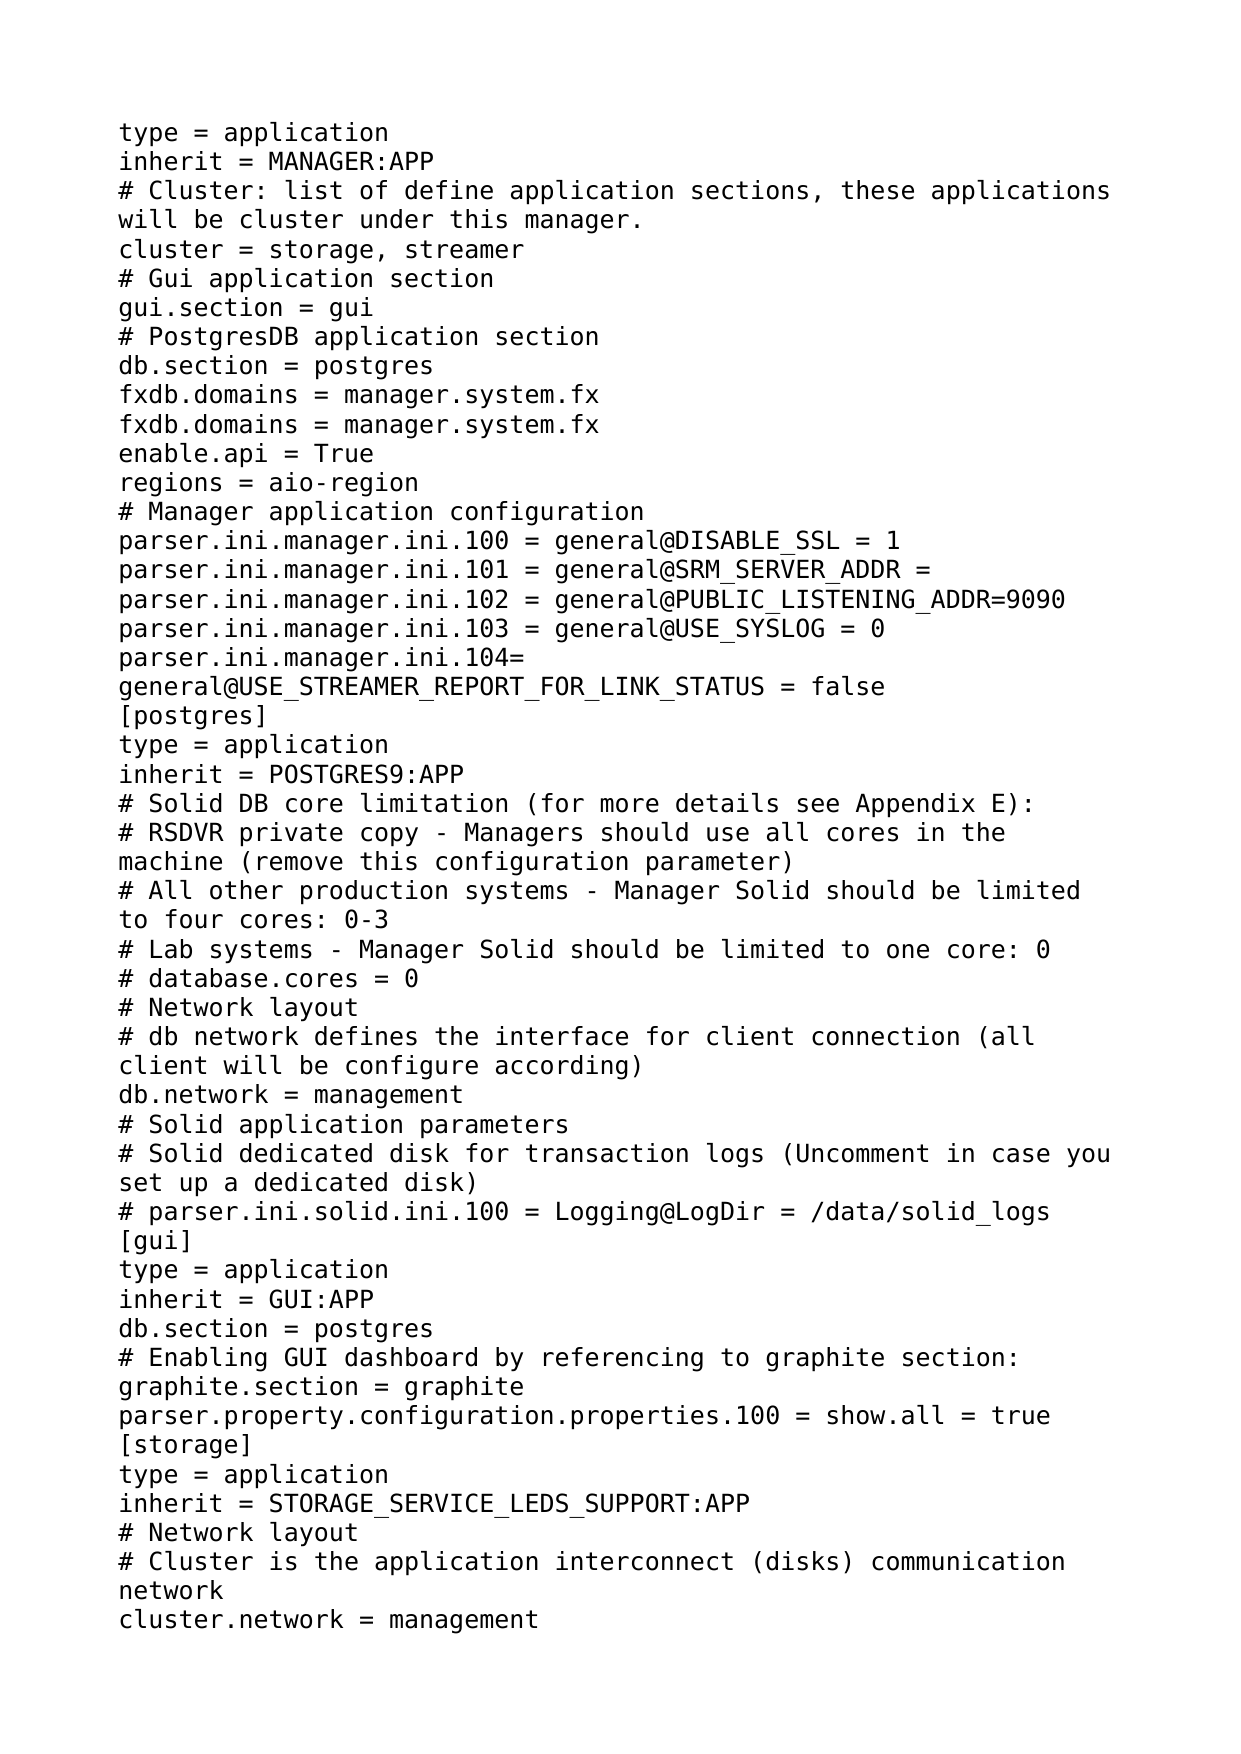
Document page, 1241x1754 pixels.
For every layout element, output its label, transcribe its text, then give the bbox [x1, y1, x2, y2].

text type = application inherit = MANAGER:APP # Cluster: list of define application sections, these applications will be cluster under this manager. cluster = storage, streamer # Gui application section gui.section = gui # PostgresDB application section db.section = postgres fxdb.domains = manager.system.fx fxdb.domains = manager.system.fx enable.api = True regions = aio-region # Manager application configuration parser.ini.manager.ini.100 = general@DISABLE_SSL = 1 parser.ini.manager.ini.101 = general@SRM_SERVER_ADDR = parser.ini.manager.ini.102 = general@PUBLIC_LISTENING_ADDR=9090 parser.ini.manager.ini.103 = general@USE_SYSLOG = 0 parser.ini.manager.ini.104= general@USE_STREAMER_REPORT_FOR_LINK_STATUS = false [postgres] type = application inherit = POSTGRES9:APP # Solid DB core limitation (for more details see Appendix E): # RSDVR private copy - Managers should use all cores in the machine (remove this configuration parameter) # All other production systems - Manager Solid should be limited to four cores: 0-3 # Lab systems - Manager Solid should be limited to one core: 0 # database.cores = 0 # Network layout # db network defines the interface for client connection (all client will be configure according) db.network = management # Solid application parameters # Solid dedicated disk for transaction logs (Uncomment in case you set up a dedicated disk) # parser.ini.solid.ini.100 = Logging@LogDir = /data/solid_logs [gui] type = application inherit = GUI:APP db.section = postgres # Enabling GUI dashboard by referencing to graphite section: graphite.section = graphite parser.property.configuration.properties.100 = show.all = true [storage] type = application inherit = STORAGE_SERVICE_LEDS_SUPPORT:APP # Network layout # Cluster is the application interconnect (disks) communication network cluster.network = management [118, 118, 1122, 1635]
